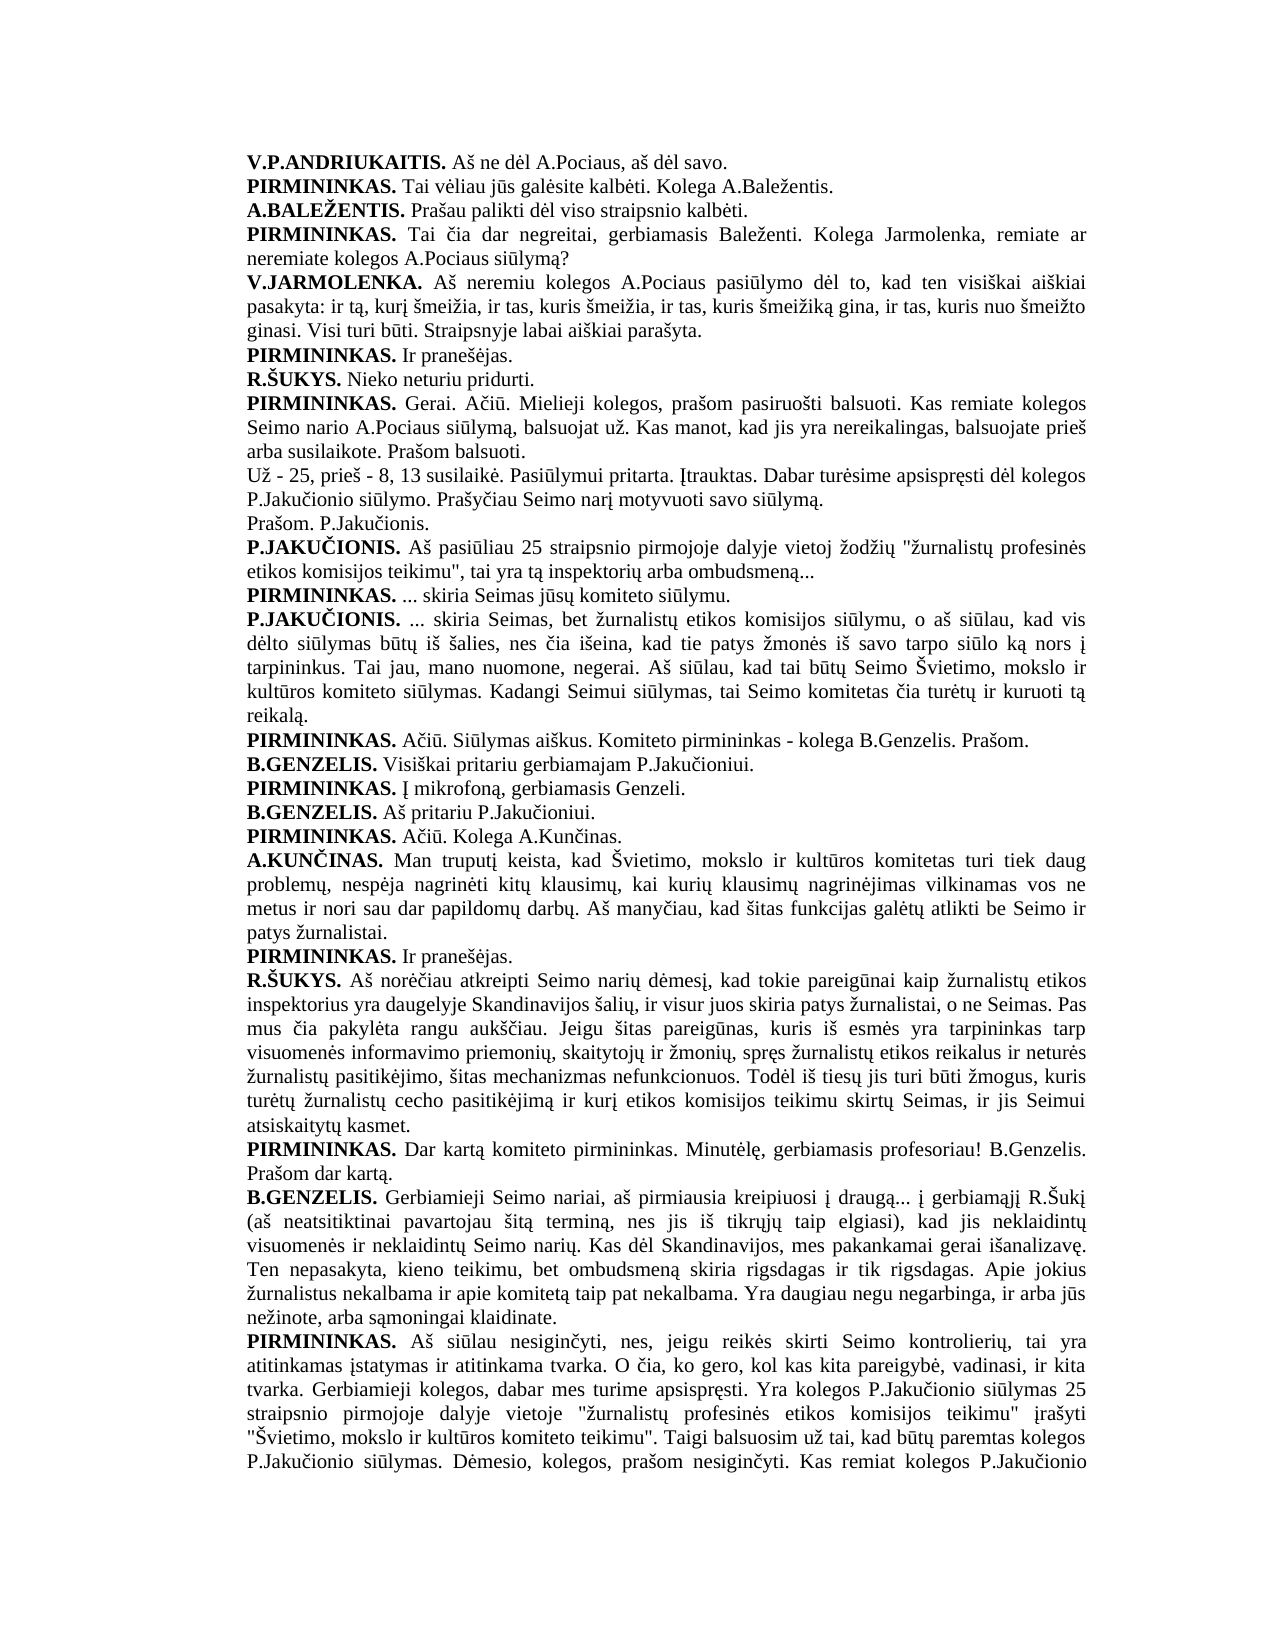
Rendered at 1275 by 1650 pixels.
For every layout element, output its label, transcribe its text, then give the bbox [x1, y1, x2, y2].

text PIRMININKAS. Ačiū. Kolega A.Kunčinas. [247, 824, 1087, 848]
text PIRMININKAS. Tai vėliau jūs galėsite kalbėti. Kolega A.Baležentis. [247, 174, 1087, 198]
text PIRMININKAS. Į mikrofoną, gerbiamasis Genzeli. [247, 776, 1087, 800]
text A.KUNČINAS. Man truputį keista, kad Švietimo, mokslo ir kultūros komitetas turi tiek daug problemų, nespėja nagrinėti kitų klausimų, kai kurių klausimų nagrinėjimas vilkinamas vos ne metus ir nori sau dar papildomų darbų. Aš manyčiau, kad šitas funkcijas galėtų atlikti be Seimo ir patys žurnalistai. [247, 848, 1087, 944]
text R.ŠUKYS. Nieko neturiu pridurti. [247, 367, 1087, 391]
text P.JAKUČIONIS. ... skiria Seimas, bet žurnalistų etikos komisijos siūlymu, o aš siūlau, kad vis dėlto siūlymas būtų iš šalies, nes čia išeina, kad tie patys žmonės iš savo tarpo siūlo ką nors į tarpininkus. Tai jau, mano nuomone, negerai. Aš siūlau, kad tai būtų Seimo Švietimo, mokslo ir kultūros komiteto siūlymas. Kadangi Seimui siūlymas, tai Seimo komitetas čia turėtų ir kuruoti tą reikalą. [247, 607, 1087, 727]
text PIRMININKAS. Ir pranešėjas. [247, 342, 1087, 367]
text V.JARMOLENKA. Aš neremiu kolegos A.Pociaus pasiūlymo dėl to, kad ten visiškai aiškiai pasakyta: ir tą, kurį šmeižia, ir tas, kuris šmeižia, ir tas, kuris šmeižiką gina, ir tas, kuris nuo šmeižto ginasi. Visi turi būti. Straipsnyje labai aiškiai parašyta. [247, 270, 1087, 342]
text PIRMININKAS. ... skiria Seimas jūsų komiteto siūlymu. [247, 583, 1087, 607]
text PIRMININKAS. Aš siūlau nesiginčyti, nes, jeigu reikės skirti Seimo kontrolierių, tai yra atitinkamas įstatymas ir atitinkama tvarka. O čia, ko gero, kol kas kita pareigybė, vadinasi, ir kita tvarka. Gerbiamieji kolegos, dabar mes turime apsispręsti. Yra kolegos P.Jakučionio siūlymas 25 straipsnio pirmojoje dalyje vietoje "žurnalistų profesinės etikos komisijos teikimu" įrašyti "Švietimo, mokslo ir kultūros komiteto teikimu". Taigi balsuosim už tai, kad būtų paremtas kolegos P.Jakučionio siūlymas. Dėmesio, kolegos, prašom nesiginčyti. Kas remiat kolegos P.Jakučionio [247, 1329, 1087, 1473]
text P.JAKUČIONIS. Aš pasiūliau 25 straipsnio pirmojoje dalyje vietoj žodžių "žurnalistų profesinės etikos komisijos teikimu", tai yra tą inspektorių arba ombudsmeną... [247, 535, 1087, 583]
text B.GENZELIS. Visiškai pritariu gerbiamajam P.Jakučioniui. [247, 752, 1087, 776]
text Už - 25, prieš - 8, 13 susilaikė. Pasiūlymui pritarta. Įtrauktas. Dabar turėsime apsispręsti dėl kolegos P.Jakučionio siūlymo. Prašyčiau Seimo narį motyvuoti savo siūlymą. [247, 463, 1087, 511]
text PIRMININKAS. Tai čia dar negreitai, gerbiamasis Baleženti. Kolega Jarmolenka, remiate ar neremiate kolegos A.Pociaus siūlymą? [247, 222, 1087, 270]
text PIRMININKAS. Gerai. Ačiū. Mielieji kolegos, prašom pasiruošti balsuoti. Kas remiate kolegos Seimo nario A.Pociaus siūlymą, balsuojat už. Kas manot, kad jis yra nereikalingas, balsuojate prieš arba susilaikote. Prašom balsuoti. [247, 391, 1087, 463]
text Prašom. P.Jakučionis. [247, 511, 1087, 535]
text R.ŠUKYS. Aš norėčiau atkreipti Seimo narių dėmesį, kad tokie pareigūnai kaip žurnalistų etikos inspektorius yra daugelyje Skandinavijos šalių, ir visur juos skiria patys žurnalistai, o ne Seimas. Pas mus čia pakylėta rangu aukščiau. Jeigu šitas pareigūnas, kuris iš esmės yra tarpininkas tarp visuomenės informavimo priemonių, skaitytojų ir žmonių, spręs žurnalistų etikos reikalus ir neturės žurnalistų pasitikėjimo, šitas mechanizmas nefunkcionuos. Todėl iš tiesų jis turi būti žmogus, kuris turėtų žurnalistų cecho pasitikėjimą ir kurį etikos komisijos teikimu skirtų Seimas, ir jis Seimui atsiskaitytų kasmet. [247, 968, 1087, 1137]
text PIRMININKAS. Ačiū. Siūlymas aiškus. Komiteto pirmininkas - kolega B.Genzelis. Prašom. [247, 727, 1087, 752]
text B.GENZELIS. Gerbiamieji Seimo nariai, aš pirmiausia kreipiuosi į draugą... į gerbiamąjį R.Šukį (aš neatsitiktinai pavartojau šitą terminą, nes jis iš tikrųjų taip elgiasi), kad jis neklaidintų visuomenės ir neklaidintų Seimo narių. Kas dėl Skandinavijos, mes pakankamai gerai išanalizavę. Ten nepasakyta, kieno teikimu, bet ombudsmeną skiria rigsdagas ir tik rigsdagas. Apie jokius žurnalistus nekalbama ir apie komitetą taip pat nekalbama. Yra daugiau negu negarbinga, ir arba jūs nežinote, arba sąmoningai klaidinate. [247, 1185, 1087, 1329]
text PIRMININKAS. Dar kartą komiteto pirmininkas. Minutėlę, gerbiamasis profesoriau! B.Genzelis. Prašom dar kartą. [247, 1137, 1087, 1185]
text A.BALEŽENTIS. Prašau palikti dėl viso straipsnio kalbėti. [247, 198, 1087, 222]
text V.P.ANDRIUKAITIS. Aš ne dėl A.Pociaus, aš dėl savo. [247, 150, 1087, 174]
text PIRMININKAS. Ir pranešėjas. [247, 944, 1087, 968]
text B.GENZELIS. Aš pritariu P.Jakučioniui. [247, 800, 1087, 824]
